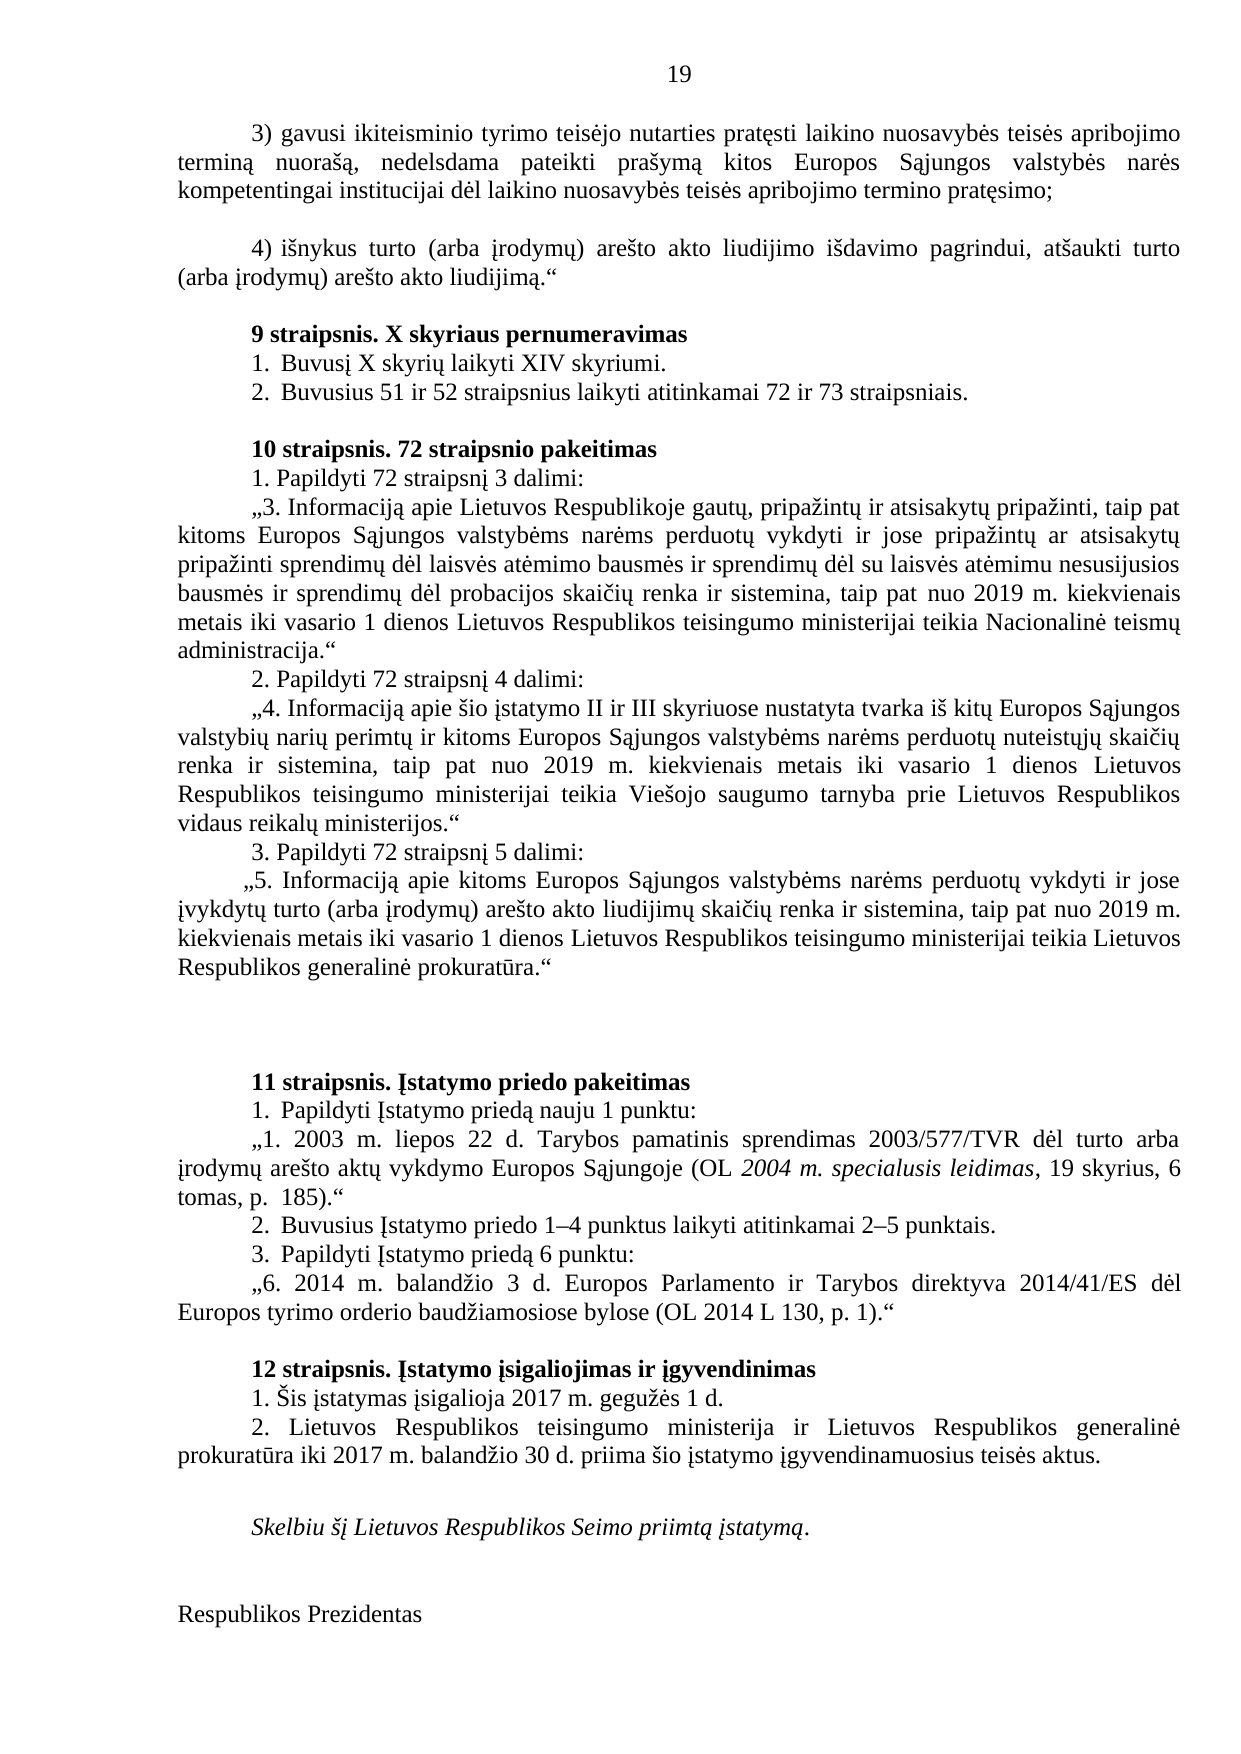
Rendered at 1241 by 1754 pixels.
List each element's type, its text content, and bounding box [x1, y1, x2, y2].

text 1. Buvusį X skyrių laikyti XIV skyriumi. [177, 348, 1181, 377]
text 1. Papildyti Įstatymo priedą nauju 1 punktu: [177, 1096, 1181, 1124]
text 1. Papildyti 72 straipsnį 3 dalimi: [177, 463, 1181, 492]
text 2. Papildyti 72 straipsnį 4 dalimi: [177, 664, 1181, 693]
text 12 straipsnis. Įstatymo įsigaliojimas ir įgyvendinimas [177, 1354, 1181, 1383]
text 4) išnykus turto (arba įrodymų) arešto akto liudijimo išdavimo pagrindui, atšaukti turto (arba įrodymų) arešto akto liudijimą.“ [177, 233, 1181, 291]
text 2. Lietuvos Respublikos teisingumo ministerija ir Lietuvos Respublikos generalinė prokuratūra iki 2017 m. balandžio 30 d. priima šio įstatymo įgyvendinamuosius teisės aktus. [177, 1412, 1181, 1469]
text 3) gavusi ikiteisminio tyrimo teisėjo nutarties pratęsti laikino nuosavybės teisės apribojimo terminą nuorašą, nedelsdama pateikti prašymą kitos Europos Sąjungos valstybės narės kompetentingai institucijai dėl laikino nuosavybės teisės apribojimo termino pratęsimo; [177, 118, 1181, 204]
text 2. Buvusius 51 ir 52 straipsnius laikyti atitinkamai 72 ir 73 straipsniais. [177, 377, 1181, 406]
text 3. Papildyti 72 straipsnį 5 dalimi: [177, 837, 1181, 866]
text „5. Informaciją apie kitoms Europos Sąjungos valstybėms narėms perduotų vykdyti ir jose įvykdytų turto (arba įrodymų) arešto akto liudijimų skaičių renka ir sistemina, taip pat nuo 2019 m. kiekvienais metais iki vasario 1 dienos Lietuvos Respublikos teisingumo ministerijai teikia Lietuvos Respublikos generalinė prokuratūra.“ [177, 866, 1181, 981]
text Skelbiu šį Lietuvos Respublikos Seimo priimtą įstatymą. [177, 1512, 1181, 1541]
text 10 straipsnis. 72 straipsnio pakeitimas [177, 434, 1181, 463]
text Respublikos Prezidentas [177, 1599, 1181, 1627]
text 2. Buvusius Įstatymo priedo 1–4 punktus laikyti atitinkamai 2–5 punktais. [177, 1211, 1181, 1239]
text „4. Informaciją apie šio įstatymo II ir III skyriuose nustatyta tvarka iš kitų Europos Sąjungos valstybių narių perimtų ir kitoms Europos Sąjungos valstybėms narėms perduotų nuteistųjų skaičių renka ir sistemina, taip pat nuo 2019 m. kiekvienais metais iki vasario 1 dienos Lietuvos Respublikos teisingumo ministerijai teikia Viešojo saugumo tarnyba prie Lietuvos Respublikos vidaus reikalų ministerijos.“ [177, 693, 1181, 837]
text „6. 2014 m. balandžio 3 d. Europos Parlamento ir Tarybos direktyva 2014/41/ES dėl Europos tyrimo orderio baudžiamosiose bylose (OL 2014 L 130, p. 1).“ [177, 1268, 1181, 1326]
text „1. 2003 m. liepos 22 d. Tarybos pamatinis sprendimas 2003/577/TVR dėl turto arba įrodymų arešto aktų vykdymo Europos Sąjungoje (OL 2004 m. specialusis leidimas, 19 skyrius, 6 tomas, p. 185).“ [177, 1124, 1181, 1211]
text „3. Informaciją apie Lietuvos Respublikoje gautų, pripažintų ir atsisakytų pripažinti, taip pat kitoms Europos Sąjungos valstybėms narėms perduotų vykdyti ir jose pripažintų ar atsisakytų pripažinti sprendimų dėl laisvės atėmimo bausmės ir sprendimų dėl su laisvės atėmimu nesusijusios bausmės ir sprendimų dėl probacijos skaičių renka ir sistemina, taip pat nuo 2019 m. kiekvienais metais iki vasario 1 dienos Lietuvos Respublikos teisingumo ministerijai teikia Nacionalinė teismų administracija.“ [177, 492, 1181, 664]
text 9 straipsnis. X skyriaus pernumeravimas [177, 319, 1181, 348]
text 3. Papildyti Įstatymo priedą 6 punktu: [177, 1239, 1181, 1268]
text 1. Šis įstatymas įsigalioja 2017 m. gegužės 1 d. [177, 1383, 1181, 1412]
text 11 straipsnis. Įstatymo priedo pakeitimas [177, 1067, 1181, 1096]
